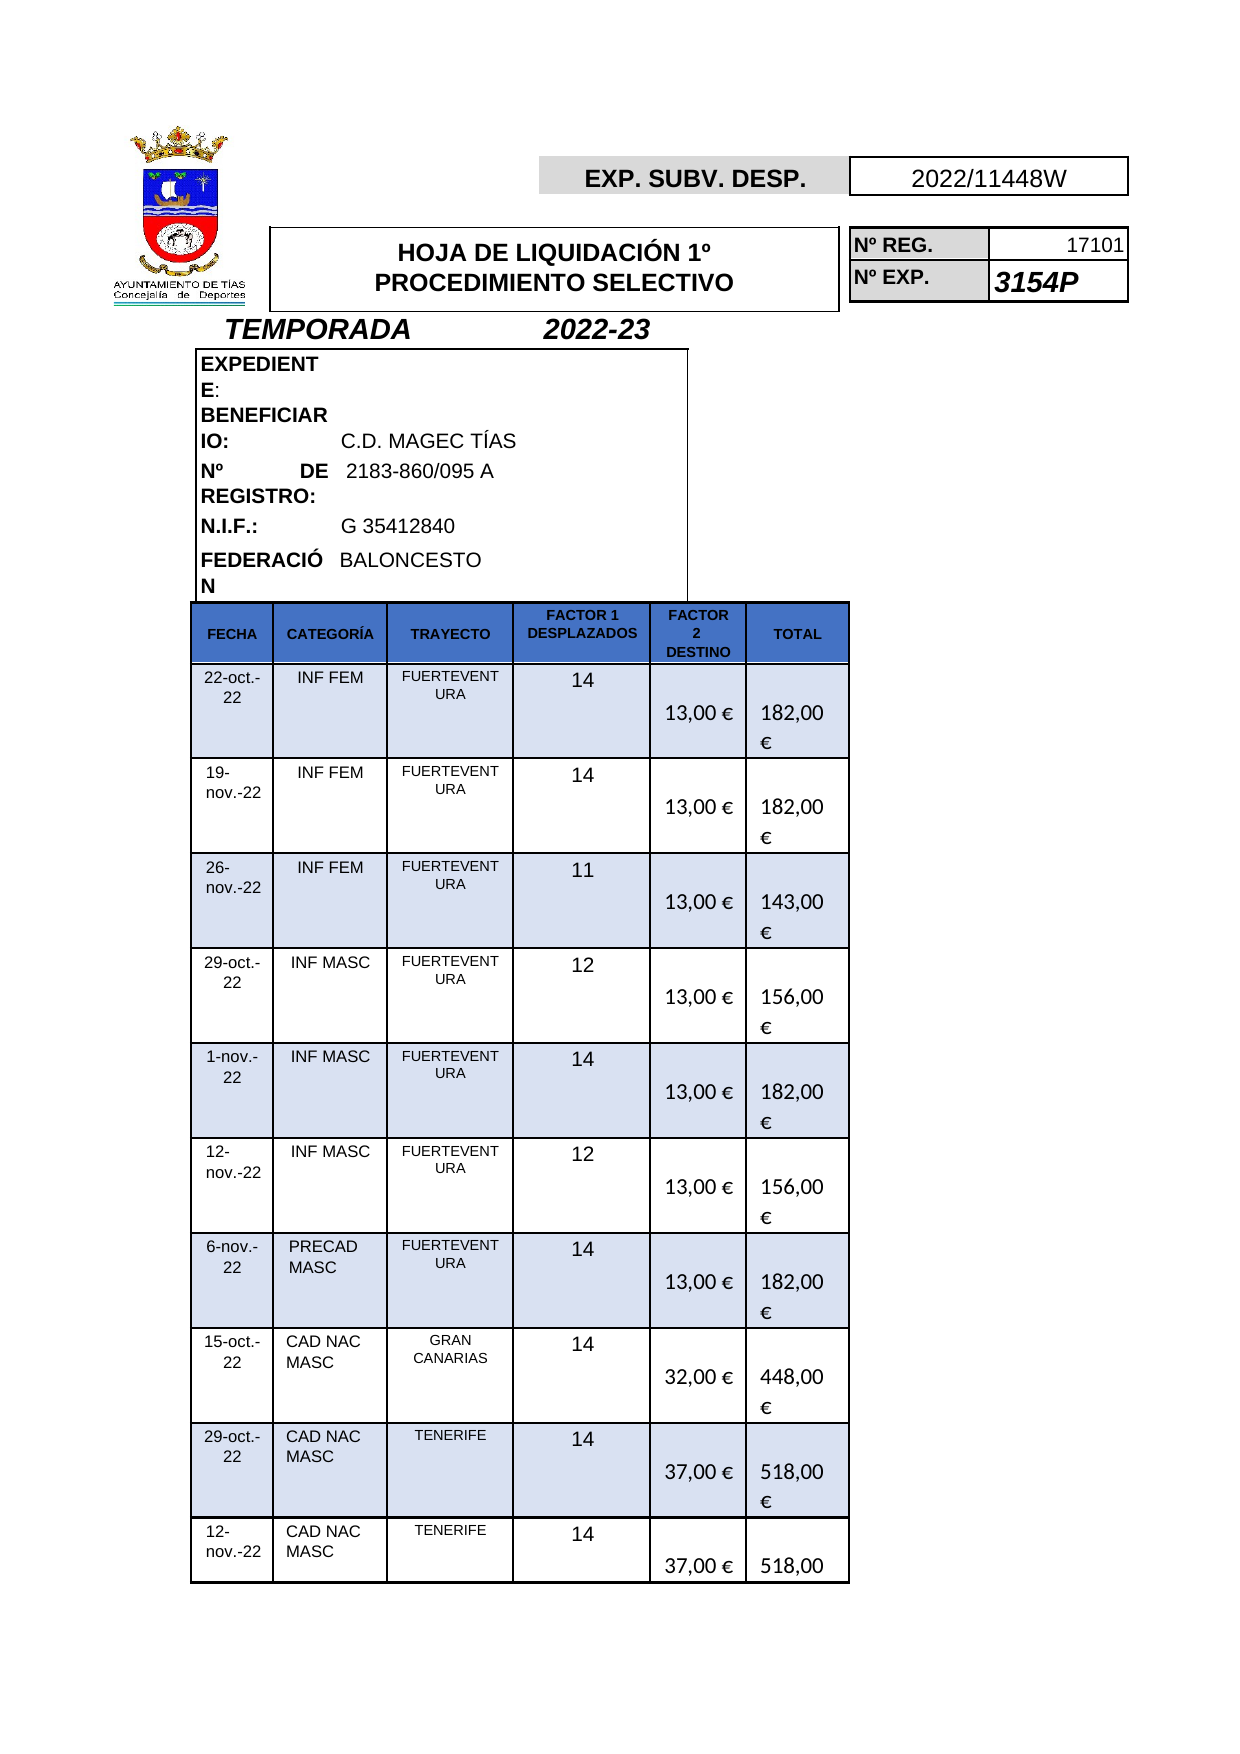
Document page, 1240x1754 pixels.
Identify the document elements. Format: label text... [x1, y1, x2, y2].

table_cell FECHA [192, 604, 272, 662]
table_cell INF FEM [274, 854, 386, 947]
table_cell [746, 512, 848, 546]
table_cell INF MASC [274, 1044, 386, 1137]
table_cell 182,00 € [747, 759, 848, 852]
table_cell 13,00 € [651, 1234, 745, 1327]
table_cell 12 [514, 949, 649, 1042]
table_cell FACTOR 1 DESPLAZADOS [514, 604, 649, 662]
table_cell 143,00 € [747, 854, 848, 947]
table_cell FACTOR 2 DESTINO [651, 604, 745, 662]
table_cell 448,00 € [747, 1329, 848, 1422]
table_cell CATEGORÍA [274, 604, 386, 662]
table_cell 3154P [990, 261, 1127, 300]
table_cell FUERTEVENTURA [388, 759, 512, 852]
table_cell CAD NAC MASC [274, 1519, 386, 1581]
table_cell Nº EXP. [851, 261, 988, 300]
table_cell 32,00 € [651, 1329, 745, 1422]
table_cell 12-nov.-22 [192, 1139, 272, 1232]
table_cell 14 [514, 1234, 649, 1327]
table_cell FUERTEVENTURA [388, 665, 512, 757]
table_header 2022/11448W [851, 158, 1127, 194]
table_cell TENERIFE [388, 1424, 512, 1516]
table_cell FUERTEVENTURA [388, 949, 512, 1042]
table_header [688, 348, 746, 456]
table_cell 22-oct.-22 [192, 665, 272, 757]
table_cell [844, 196, 1128, 312]
table_cell 12-nov.-22 [192, 1519, 272, 1581]
table_cell CAD NAC MASC [274, 1424, 386, 1516]
table_header Nº REG. [851, 229, 988, 258]
table_header EXPEDIENTE: BENEFICIARIO: [197, 350, 339, 456]
table_cell 1-nov.-22 [192, 1044, 272, 1137]
table_cell 11 [514, 854, 649, 947]
table_cell INF FEM [274, 759, 386, 852]
table_cell 37,00 € [651, 1519, 745, 1581]
table_header EXP. SUBV. DESP. [539, 156, 849, 194]
table_cell FUERTEVENTURA [388, 1234, 512, 1327]
table_cell 14 [514, 1044, 649, 1137]
table_cell 29-oct.-22 [192, 949, 272, 1042]
table_cell 19-nov.-22 [192, 759, 272, 852]
table_cell 15-oct.-22 [192, 1329, 272, 1422]
table_cell 37,00 € [651, 1424, 745, 1516]
table_cell FUERTEVENTURA [388, 1044, 512, 1137]
table_cell 182,00 € [747, 1234, 848, 1327]
table_header HOJA DE LIQUIDACIÓN 1º PROCEDIMIENTO SELECTIVO [271, 228, 838, 311]
text TEMPORADA 2022-23 [187, 312, 1090, 346]
table_cell 518,00 € [747, 1424, 848, 1516]
table_cell 13,00 € [651, 1044, 745, 1137]
table_cell 6-nov.-22 [192, 1234, 272, 1327]
table_cell TOTAL [747, 604, 848, 662]
table_cell [688, 456, 746, 512]
table_cell FEDERACIÓN [197, 546, 339, 601]
table_cell BALONCESTO [339, 546, 687, 601]
table_cell [191, 456, 195, 512]
table_header [257, 126, 1128, 196]
table_cell 14 [514, 1329, 649, 1422]
table_cell TRAYECTO [388, 604, 512, 662]
table_cell G 35412840 [339, 512, 687, 546]
table_cell GRAN CANARIAS [388, 1329, 512, 1422]
table_cell N.I.F.: [197, 512, 339, 546]
table_header [191, 348, 195, 456]
table_cell PRECAD MASC [274, 1234, 386, 1327]
table_cell [257, 196, 844, 312]
table_cell TENERIFE [388, 1519, 512, 1581]
table_cell [746, 546, 848, 601]
table_cell 13,00 € [651, 949, 745, 1042]
table_cell 14 [514, 1519, 649, 1581]
table_cell 14 [514, 759, 649, 852]
table_cell 14 [514, 1424, 649, 1516]
table_cell 182,00 € [747, 665, 848, 757]
table_cell INF MASC [274, 1139, 386, 1232]
table_header C.D. MAGEC TÍAS [339, 350, 687, 456]
table_cell FUERTEVENTURA [388, 854, 512, 947]
table_cell 12 [514, 1139, 649, 1232]
table_cell Nº DE REGISTRO: [197, 456, 339, 512]
table_cell 13,00 € [651, 759, 745, 852]
table_cell 156,00 € [747, 949, 848, 1042]
table_cell 156,00 € [747, 1139, 848, 1232]
table_cell 26-nov.-22 [192, 854, 272, 947]
table_cell [746, 456, 848, 512]
table_cell INF MASC [274, 949, 386, 1042]
table_cell [191, 512, 195, 546]
table_header [746, 348, 848, 456]
table_cell 13,00 € [651, 1139, 745, 1232]
table_header [114, 126, 257, 312]
table_cell 518,00 [747, 1519, 848, 1581]
table_cell 2183-860/095 A [339, 456, 687, 512]
table_cell 14 [514, 665, 649, 757]
table_header 17101 [990, 229, 1127, 258]
table_cell INF FEM [274, 665, 386, 757]
table_cell 182,00 € [747, 1044, 848, 1137]
table_cell 13,00 € [651, 665, 745, 757]
table_cell CAD NAC MASC [274, 1329, 386, 1422]
table_cell [191, 546, 195, 601]
table_cell [688, 512, 746, 546]
table_cell [688, 546, 746, 601]
table_cell 13,00 € [651, 854, 745, 947]
table_cell FUERTEVENTURA [388, 1139, 512, 1232]
table_cell 29-oct.-22 [192, 1424, 272, 1516]
